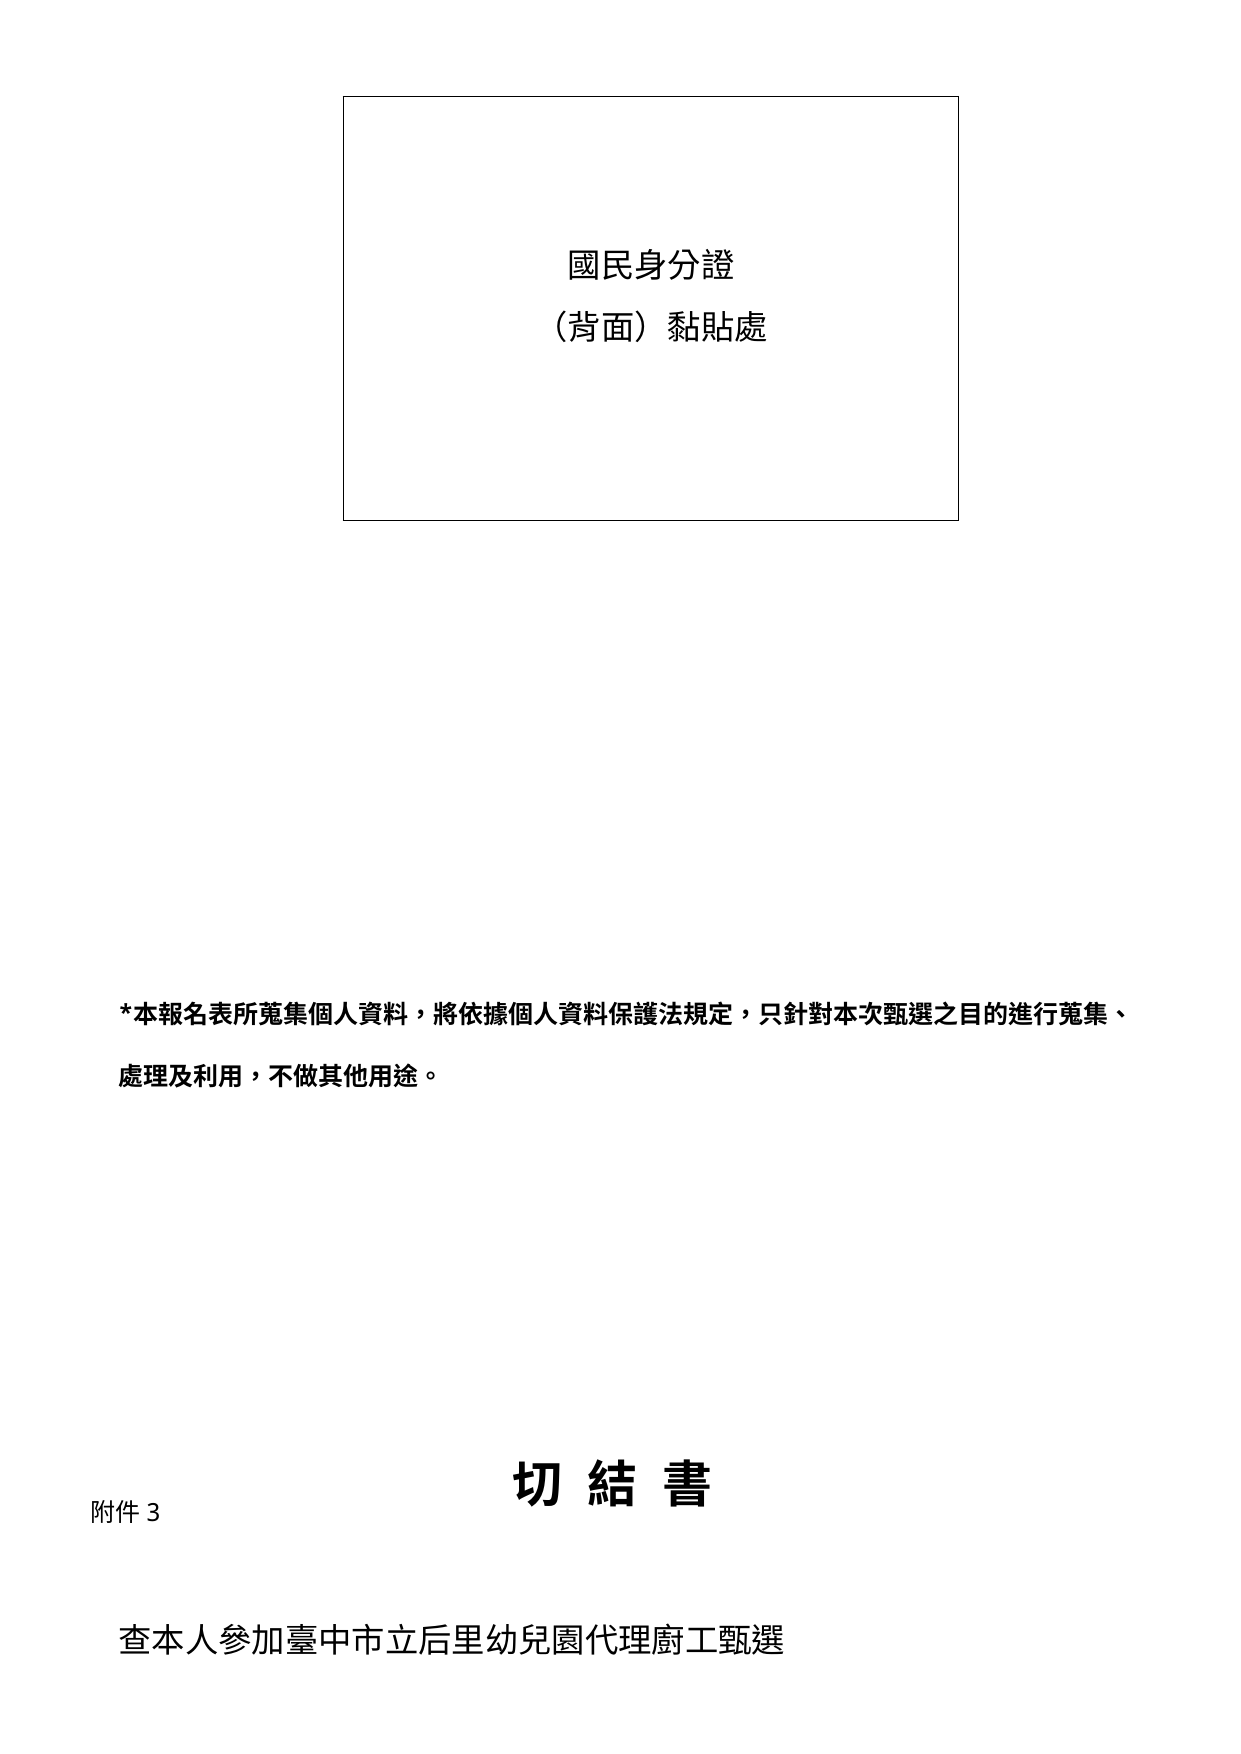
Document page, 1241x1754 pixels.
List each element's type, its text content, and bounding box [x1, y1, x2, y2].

table_cell 國民身分證 （背面）黏貼處 [344, 97, 958, 520]
text 切 結 書 [103, 1408, 1122, 1533]
text *本報名表所蒐集個人資料，將依據個人資料保護法規定，只針對本次甄選之目的進行蒐集、處理及利用，不做其他用途。 [118, 971, 1122, 1096]
text 附件3 [91, 1493, 181, 1529]
text 查本人參加臺中市立后里幼兒園代理廚工甄選 [118, 1596, 1122, 1658]
text [76, 1485, 196, 1538]
